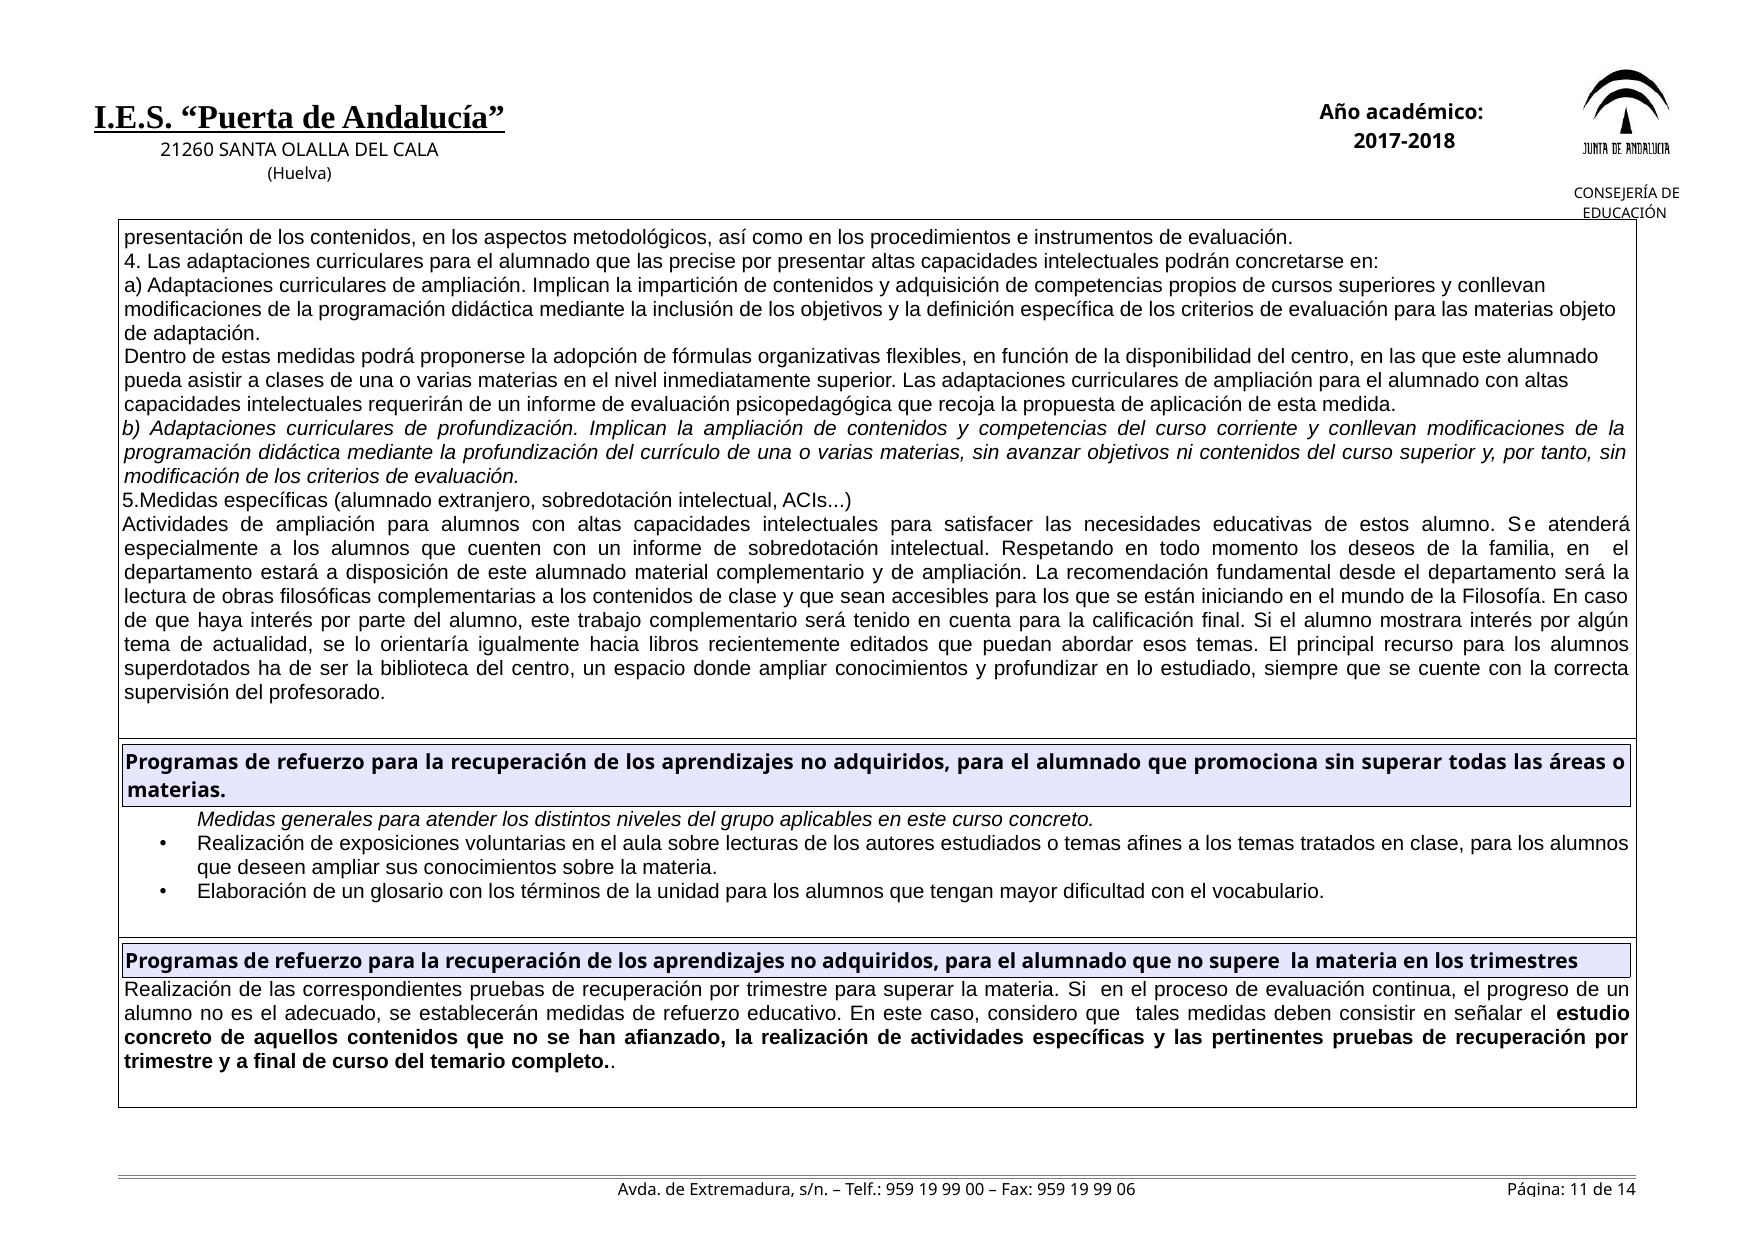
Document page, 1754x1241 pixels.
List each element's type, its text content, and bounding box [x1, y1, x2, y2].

table_cell presentación de los contenidos, en los aspectos metodológicos, así como en los procedimientos e instrumentos de evaluación. 4. Las adaptaciones curriculares para el alumnado que las precise por presentar altas capacidades intelectuales podrán concretarse en: a) Adaptaciones curriculares de ampliación. Implican la impartición de contenidos y adquisición de competencias propios de cursos superiores y conllevan modificaciones de la programación didáctica mediante la inclusión de los objetivos y la definición específica de los criterios de evaluación para las materias objeto de adaptación. Dentro de estas medidas podrá proponerse la adopción de fórmulas organizativas flexibles, en función de la disponibilidad del centro, en las que este alumnado pueda asistir a clases de una o varias materias en el nivel inmediatamente superior. Las adaptaciones curriculares de ampliación para el alumnado con altas capacidades intelectuales requerirán de un informe de evaluación psicopedagógica que recoja la propuesta de aplicación de esta medida. b) Adaptaciones curriculares de profundización. Implican la ampliación de contenidos y competencias del curso corriente y conllevan modificaciones de la programación didáctica mediante la profundización del currículo de una o varias materias, sin avanzar objetivos ni contenidos del curso superior y, por tanto, sin modificación de los criterios de evaluación. 5.Medidas específicas (alumnado extranjero, sobredotación intelectual, ACIs...) Actividades de ampliación para alumnos con altas capacidades intelectuales para satisfacer las necesidades educativas de estos alumno. Se atenderá especialmente a los alumnos que cuenten con un informe de sobredotación intelectual. Respetando en todo momento los deseos de la familia, en el departamento estará a disposición de este alumnado material complementario y de ampliación. La recomendación fundamental desde el departamento será la lectura de obras filosóficas complementarias a los contenidos de clase y que sean accesibles para los que se están iniciando en el mundo de la Filosofía. En caso de que haya interés por parte del alumno, este trabajo complementario será tenido en cuenta para la calificación final. Si el alumno mostrara interés por algún tema de actualidad, se lo orientaría igualmente hacia libros recientemente editados que puedan abordar esos temas. El principal recurso para los alumnos superdotados ha de ser la biblioteca del centro, un espacio donde ampliar conocimientos y profundizar en lo estudiado, siempre que se cuente con la correcta supervisión del profesorado. [119, 220, 1636, 738]
table_cell Programas de refuerzo para la recuperación de los aprendizajes no adquiridos, para el alumnado que no supere la materia en los trimestres Realización de las correspondientes pruebas de recuperación por trimestre para superar la materia. Si en el proceso de evaluación continua, el progreso de un alumno no es el adecuado, se establecerán medidas de refuerzo educativo. En este caso, considero que tales medidas deben consistir en señalar el estudio concreto de aquellos contenidos que no se han afianzado, la realización de actividades específicas y las pertinentes pruebas de recuperación por trimestre y a final de curso del temario completo.. [119, 938, 1636, 1107]
picture [1582, 69, 1671, 154]
table_cell Programas de refuerzo para la recuperación de los aprendizajes no adquiridos, para el alumnado que promociona sin superar todas las áreas o materias. Medidas generales para atender los distintos niveles del grupo aplicables en este curso concreto. Realización de exposiciones voluntarias en el aula sobre lecturas de los autores estudiados o temas afines a los temas tratados en clase, para los alumnos que deseen ampliar sus conocimientos sobre la materia. Elaboración de un glosario con los términos de la unidad para los alumnos que tengan mayor dificultad con el vocabulario. [119, 739, 1636, 937]
